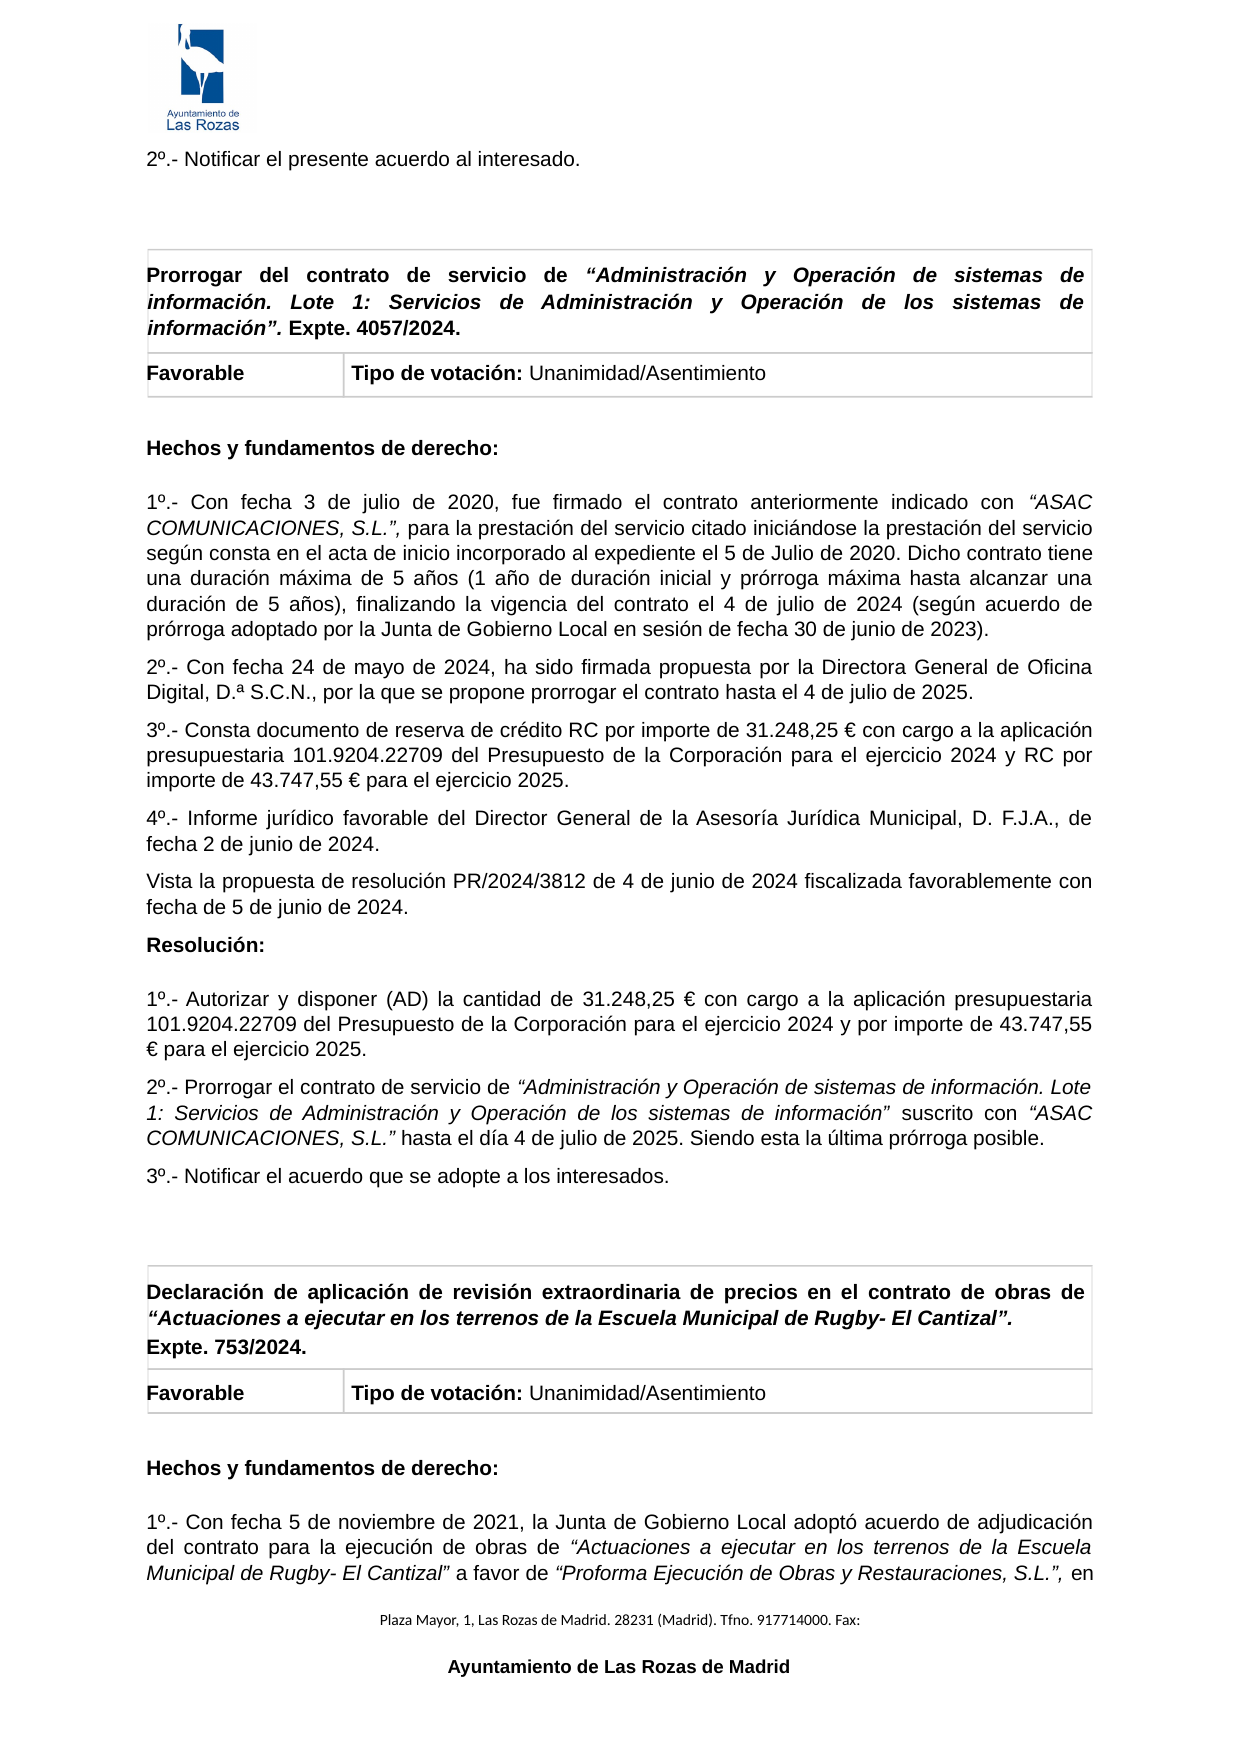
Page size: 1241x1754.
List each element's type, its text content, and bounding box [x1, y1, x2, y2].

text 4º.- Informe jurídico favorable del Director General de la Asesoría Jurídica Municipal, D. F.J.A., de fecha 2 de junio de 2024. [146, 806, 1094, 855]
text 3º.- Notificar el acuerdo que se adopte a los interesados. [146, 1163, 1094, 1187]
text Expte. 753/2024. [149, 1335, 1087, 1359]
text Hechos y fundamentos de derecho: [146, 436, 1087, 460]
text Hechos y fundamentos de derecho: [146, 1456, 1087, 1479]
text Prorrogar del contrato de servicio de “Administración y Operación de sistemas de información. Lote 1: Servicios de Administración y Operación de los sistemas de información”. Expte. 4057/2024. [149, 263, 1087, 340]
text 1º.- Autorizar y disponer (AD) la cantidad de 31.248,25 € con cargo a la aplicación presupuestaria 101.9204.22709 del Presupuesto de la Corporación para el ejercicio 2024 y por importe de 43.747,55 € para el ejercicio 2025. [146, 987, 1094, 1061]
text Resolución: [146, 932, 1087, 956]
text Tipo de votación: Unanimidad/Asentimiento [345, 361, 1090, 385]
text Vista la propuesta de resolución PR/2024/3812 de 4 de junio de 2024 fiscalizada favorablemente con fecha de 5 de junio de 2024. [146, 869, 1094, 918]
text Tipo de votación: Unanimidad/Asentimiento [345, 1381, 1090, 1404]
text Favorable [149, 1381, 342, 1404]
text Declaración de aplicación de revisión extraordinaria de precios en el contrato de obras de “Actuaciones a ejecutar en los terrenos de la Escuela Municipal de Rugby- El Cantizal”. [149, 1279, 1087, 1330]
text 2º.- Prorrogar el contrato de servicio de “Administración y Operación de sistemas de información. Lote 1: Servicios de Administración y Operación de los sistemas de información” suscrito con “ASAC COMUNICACIONES, S.L.” hasta el día 4 de julio de 2025. Siendo esta la última prórroga posible. [146, 1075, 1094, 1149]
text 2º.- Notificar el presente acuerdo al interesado. [146, 147, 1094, 171]
text 1º.- Con fecha 3 de julio de 2020, fue firmado el contrato anteriormente indicado con “ASAC COMUNICACIONES, S.L.”, para la prestación del servicio citado iniciándose la prestación del servicio según consta en el acta de inicio incorporado al expediente el 5 de Julio de 2020. Dicho contrato tiene una duración máxima de 5 años (1 año de duración inicial y prórroga máxima hasta alcanzar una duración de 5 años), finalizando la vigencia del contrato el 4 de julio de 2024 (según acuerdo de prórroga adoptado por la Junta de Gobierno Local en sesión de fecha 30 de junio de 2023). [146, 490, 1094, 641]
text 1º.- Con fecha 5 de noviembre de 2021, la Junta de Gobierno Local adoptó acuerdo de adjudicación del contrato para la ejecución de obras de “Actuaciones a ejecutar en los terrenos de la Escuela Municipal de Rugby- El Cantizal” a favor de “Proforma Ejecución de Obras y Restauraciones, S.L.”, en [146, 1510, 1094, 1584]
text 3º.- Consta documento de reserva de crédito RC por importe de 31.248,25 € con cargo a la aplicación presupuestaria 101.9204.22709 del Presupuesto de la Corporación para el ejercicio 2024 y RC por importe de 43.747,55 € para el ejercicio 2025. [146, 718, 1094, 792]
text 2º.- Con fecha 24 de mayo de 2024, ha sido firmada propuesta por la Directora General de Oficina Digital, D.ª S.C.N., por la que se propone prorrogar el contrato hasta el 4 de julio de 2025. [146, 654, 1094, 704]
text Favorable [149, 361, 342, 385]
